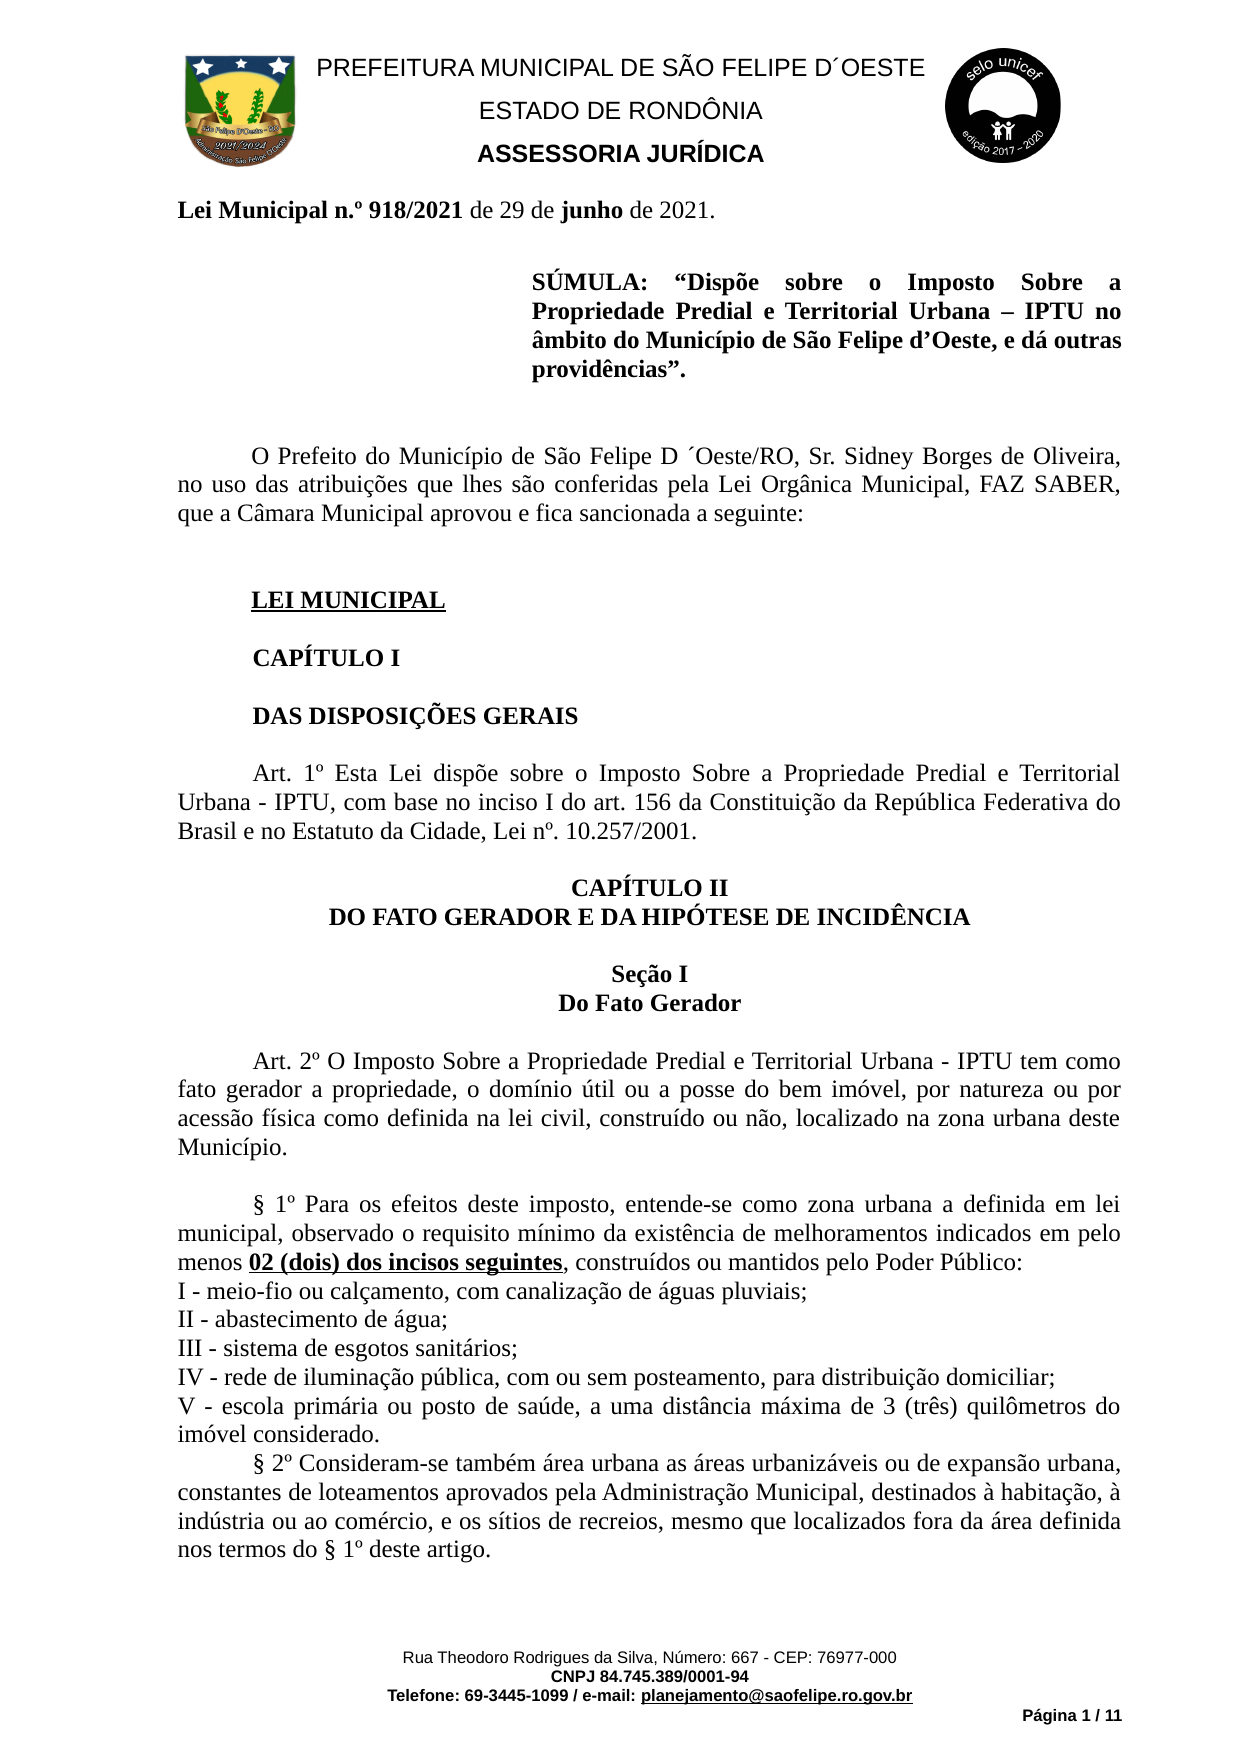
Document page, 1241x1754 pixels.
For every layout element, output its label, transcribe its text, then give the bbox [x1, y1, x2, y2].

text III - sistema de esgotos sanitários; [177, 1333, 1122, 1362]
text V - escola primária ou posto de saúde, a uma distância máxima de 3 (três) quilômetros do imóvel considerado. [177, 1391, 1122, 1448]
text LEI MUNICIPAL [177, 585, 1122, 614]
text Art. 1º Esta Lei dispõe sobre o Imposto Sobre a Propriedade Predial e Territorial Urbana - IPTU, com base no inciso I do art. 156 da Constituição da República Federativa do Brasil e no Estatuto da Cidade, Lei nº. 10.257/2001. [177, 758, 1122, 844]
text CAPÍTULO I [177, 643, 1122, 672]
text § 2º Consideram-se também área urbana as áreas urbanizáveis ou de expansão urbana, constantes de loteamentos aprovados pela Administração Municipal, destinados à habitação, à indústria ou ao comércio, e os sítios de recreios, mesmo que localizados fora da área definida nos termos do § 1º deste artigo. [177, 1448, 1122, 1563]
text CAPÍTULO II [177, 873, 1122, 902]
text DAS DISPOSIÇÕES GERAIS [177, 701, 1122, 729]
text II - abastecimento de água; [177, 1304, 1122, 1333]
text Lei Municipal n.º 918/2021 de 29 de junho de 2021. [177, 195, 1122, 224]
text Art. 2º O Imposto Sobre a Propriedade Predial e Territorial Urbana - IPTU tem como fato gerador a propriedade, o domínio útil ou a posse do bem imóvel, por natureza ou por acessão física como definida na lei civil, construído ou não, localizado na zona urbana deste Município. [177, 1046, 1122, 1161]
text Do Fato Gerador [177, 988, 1122, 1017]
text O Prefeito do Município de São Felipe D ´Oeste/RO, Sr. Sidney Borges de Oliveira, no uso das atribuições que lhes são conferidas pela Lei Orgânica Municipal, FAZ SABER, que a Câmara Municipal aprovou e fica sancionada a seguinte: [177, 441, 1122, 527]
text DO FATO GERADOR E DA HIPÓTESE DE INCIDÊNCIA [177, 902, 1122, 931]
text SÚMULA: “Dispõe sobre o Imposto Sobre a Propriedade Predial e Territorial Urbana – IPTU no âmbito do Município de São Felipe d’Oeste, e dá outras providências”. [532, 267, 1122, 382]
text Seção I [177, 959, 1122, 988]
text § 1º Para os efeitos deste imposto, entende-se como zona urbana a definida em lei municipal, observado o requisito mínimo da existência de melhoramentos indicados em pelo menos 02 (dois) dos incisos seguintes, construídos ou mantidos pelo Poder Público: [177, 1189, 1122, 1276]
text I - meio-fio ou calçamento, com canalização de águas pluviais; [177, 1276, 1122, 1304]
picture [945, 48, 1061, 163]
picture [178, 53, 301, 170]
text IV - rede de iluminação pública, com ou sem posteamento, para distribuição domiciliar; [177, 1362, 1122, 1391]
